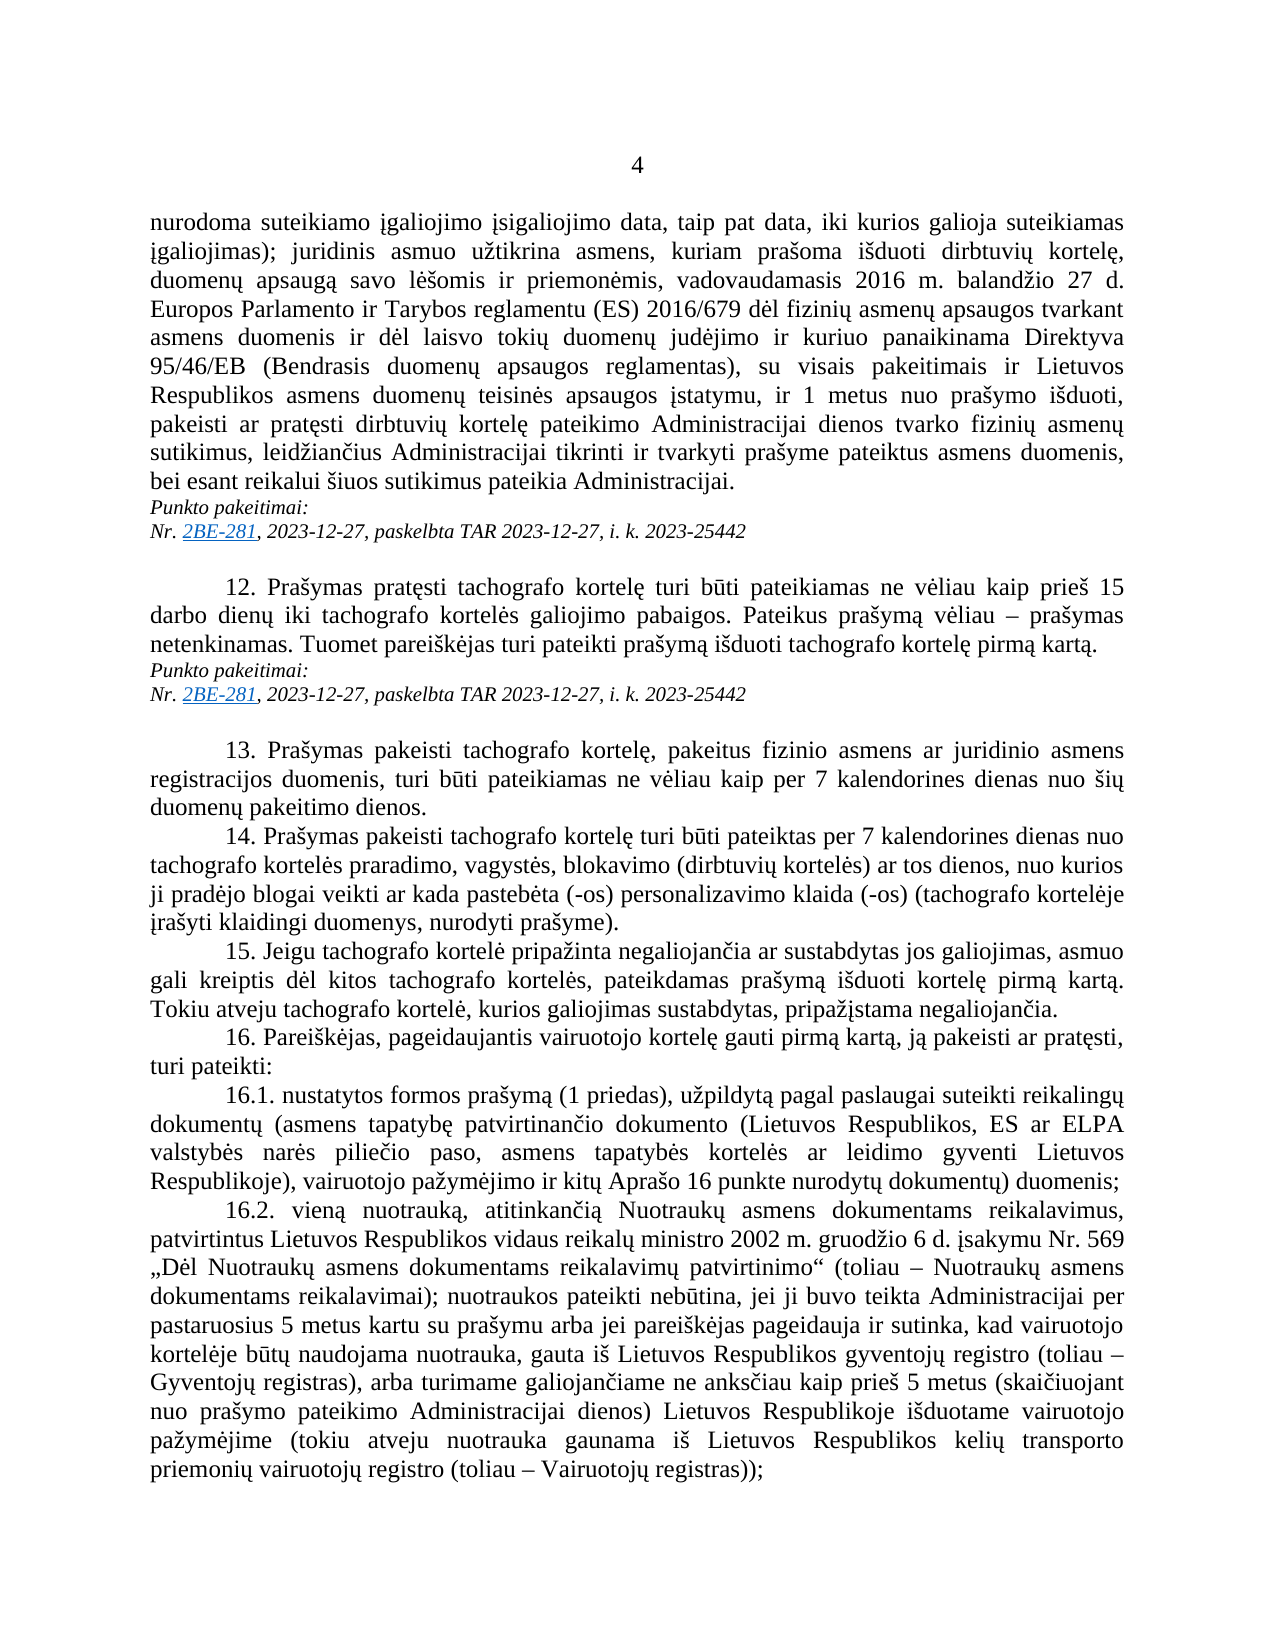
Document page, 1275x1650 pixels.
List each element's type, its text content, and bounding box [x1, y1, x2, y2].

text Nr. 2BE-281, 2023-12-27, paskelbta TAR 2023-12-27, i. k. 2023-25442 [150, 682, 1125, 706]
text nurodoma suteikiamo įgaliojimo įsigaliojimo data, taip pat data, iki kurios galioja suteikiamas įgaliojimas); juridinis asmuo užtikrina asmens, kuriam prašoma išduoti dirbtuvių kortelę, duomenų apsaugą savo lėšomis ir priemonėmis, vadovaudamasis 2016 m. balandžio 27 d. Europos Parlamento ir Tarybos reglamentu (ES) 2016/679 dėl fizinių asmenų apsaugos tvarkant asmens duomenis ir dėl laisvo tokių duomenų judėjimo ir kuriuo panaikinama Direktyva 95/46/EB (Bendrasis duomenų apsaugos reglamentas), su visais pakeitimais ir Lietuvos Respublikos asmens duomenų teisinės apsaugos įstatymu, ir 1 metus nuo prašymo išduoti, pakeisti ar pratęsti dirbtuvių kortelę pateikimo Administracijai dienos tvarko fizinių asmenų sutikimus, leidžiančius Administracijai tikrinti ir tvarkyti prašyme pateiktus asmens duomenis, bei esant reikalui šiuos sutikimus pateikia Administracijai. [150, 207, 1125, 495]
text 12. Prašymas pratęsti tachografo kortelę turi būti pateikiamas ne vėliau kaip prieš 15 darbo dienų iki tachografo kortelės galiojimo pabaigos. Pateikus prašymą vėliau – prašymas netenkinamas. Tuomet pareiškėjas turi pateikti prašymą išduoti tachografo kortelę pirmą kartą. [150, 572, 1125, 658]
text Nr. 2BE-281, 2023-12-27, paskelbta TAR 2023-12-27, i. k. 2023-25442 [150, 519, 1125, 543]
text Punkto pakeitimai: [150, 495, 1125, 519]
text 14. Prašymas pakeisti tachografo kortelę turi būti pateiktas per 7 kalendorines dienas nuo tachografo kortelės praradimo, vagystės, blokavimo (dirbtuvių kortelės) ar tos dienos, nuo kurios ji pradėjo blogai veikti ar kada pastebėta (-os) personalizavimo klaida (-os) (tachografo kortelėje įrašyti klaidingi duomenys, nurodyti prašyme). [150, 821, 1125, 936]
text Punkto pakeitimai: [150, 658, 1125, 682]
text 16.1. nustatytos formos prašymą (1 priedas), užpildytą pagal paslaugai suteikti reikalingų dokumentų (asmens tapatybę patvirtinančio dokumento (Lietuvos Respublikos, ES ar ELPA valstybės narės piliečio paso, asmens tapatybės kortelės ar leidimo gyventi Lietuvos Respublikoje), vairuotojo pažymėjimo ir kitų Aprašo 16 punkte nurodytų dokumentų) duomenis; [150, 1080, 1125, 1195]
text 13. Prašymas pakeisti tachografo kortelę, pakeitus fizinio asmens ar juridinio asmens registracijos duomenis, turi būti pateikiamas ne vėliau kaip per 7 kalendorines dienas nuo šių duomenų pakeitimo dienos. [150, 735, 1125, 821]
text 15. Jeigu tachografo kortelė pripažinta negaliojančia ar sustabdytas jos galiojimas, asmuo gali kreiptis dėl kitos tachografo kortelės, pateikdamas prašymą išduoti kortelę pirmą kartą. Tokiu atveju tachografo kortelė, kurios galiojimas sustabdytas, pripažįstama negaliojančia. [150, 936, 1125, 1022]
text 16.2. vieną nuotrauką, atitinkančią Nuotraukų asmens dokumentams reikalavimus, patvirtintus Lietuvos Respublikos vidaus reikalų ministro 2002 m. gruodžio 6 d. įsakymu Nr. 569 „Dėl Nuotraukų asmens dokumentams reikalavimų patvirtinimo“ (toliau – Nuotraukų asmens dokumentams reikalavimai); nuotraukos pateikti nebūtina, jei ji buvo teikta Administracijai per pastaruosius 5 metus kartu su prašymu arba jei pareiškėjas pageidauja ir sutinka, kad vairuotojo kortelėje būtų naudojama nuotrauka, gauta iš Lietuvos Respublikos gyventojų registro (toliau – Gyventojų registras), arba turimame galiojančiame ne anksčiau kaip prieš 5 metus (skaičiuojant nuo prašymo pateikimo Administracijai dienos) Lietuvos Respublikoje išduotame vairuotojo pažymėjime (tokiu atveju nuotrauka gaunama iš Lietuvos Respublikos kelių transporto priemonių vairuotojų registro (toliau – Vairuotojų registras)); [150, 1195, 1125, 1482]
text 16. Pareiškėjas, pageidaujantis vairuotojo kortelę gauti pirmą kartą, ją pakeisti ar pratęsti, turi pateikti: [150, 1022, 1125, 1080]
